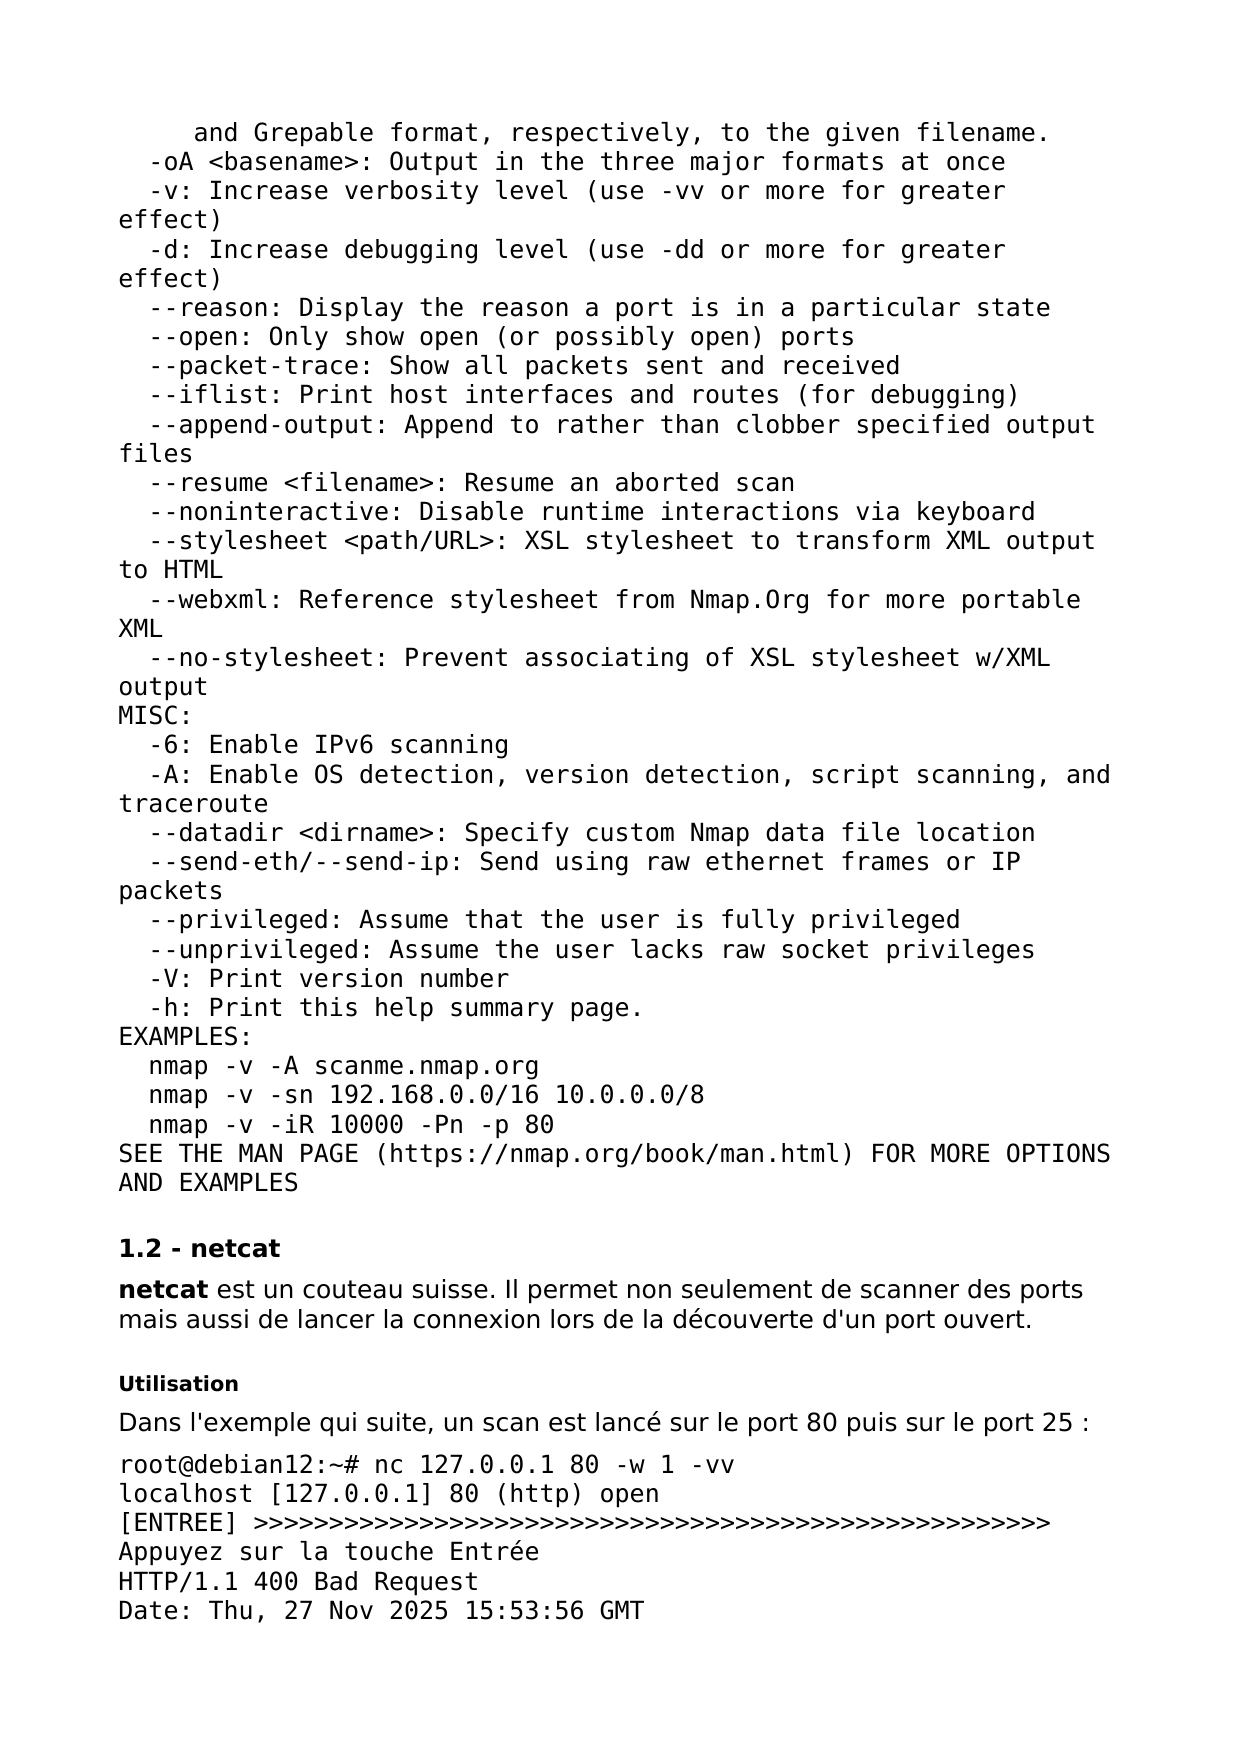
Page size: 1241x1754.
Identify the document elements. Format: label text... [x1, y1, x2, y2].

subtitle 1.2 - netcat [118, 1234, 1122, 1263]
text root@debian12:~# nc 127.0.0.1 80 -w 1 -vv localhost [127.0.0.1] 80 (http) open [ENTREE] >>>>>>>>>>>>>>>>>>>>>>>>>>>>>>>>>>>>>>>>>>>>>>>>>>>>> Appuyez sur la touche Entrée HTTP/1.1 400 Bad Request Date: Thu, 27 Nov 2025 15:53:56 GMT [118, 1450, 1122, 1625]
text Dans l'exemple qui suite, un scan est lancé sur le port 80 puis sur le port 25 : [118, 1408, 1122, 1437]
text netcat est un couteau suisse. Il permet non seulement de scanner des ports mais aussi de lancer la connexion lors de la découverte d'un port ouvert. [118, 1276, 1122, 1334]
text and Grepable format, respectively, to the given filename. -oA <basename>: Output in the three major formats at once -v: Increase verbosity level (use -vv or more for greater effect) -d: Increase debugging level (use -dd or more for greater effect) --reason: Display the reason a port is in a particular state --open: Only show open (or possibly open) ports --packet-trace: Show all packets sent and received --iflist: Print host interfaces and routes (for debugging) --append-output: Append to rather than clobber specified output files --resume <filename>: Resume an aborted scan --noninteractive: Disable runtime interactions via keyboard --stylesheet <path/URL>: XSL stylesheet to transform XML output to HTML --webxml: Reference stylesheet from Nmap.Org for more portable XML --no-stylesheet: Prevent associating of XSL stylesheet w/XML output MISC: -6: Enable IPv6 scanning -A: Enable OS detection, version detection, script scanning, and traceroute --datadir <dirname>: Specify custom Nmap data file location --send-eth/--send-ip: Send using raw ethernet frames or IP packets --privileged: Assume that the user is fully privileged --unprivileged: Assume the user lacks raw socket privileges -V: Print version number -h: Print this help summary page. EXAMPLES: nmap -v -A scanme.nmap.org nmap -v -sn 192.168.0.0/16 10.0.0.0/8 nmap -v -iR 10000 -Pn -p 80 SEE THE MAN PAGE (https://nmap.org/book/man.html) FOR MORE OPTIONS AND EXAMPLES [118, 118, 1122, 1197]
subtitle Utilisation [118, 1372, 1122, 1396]
